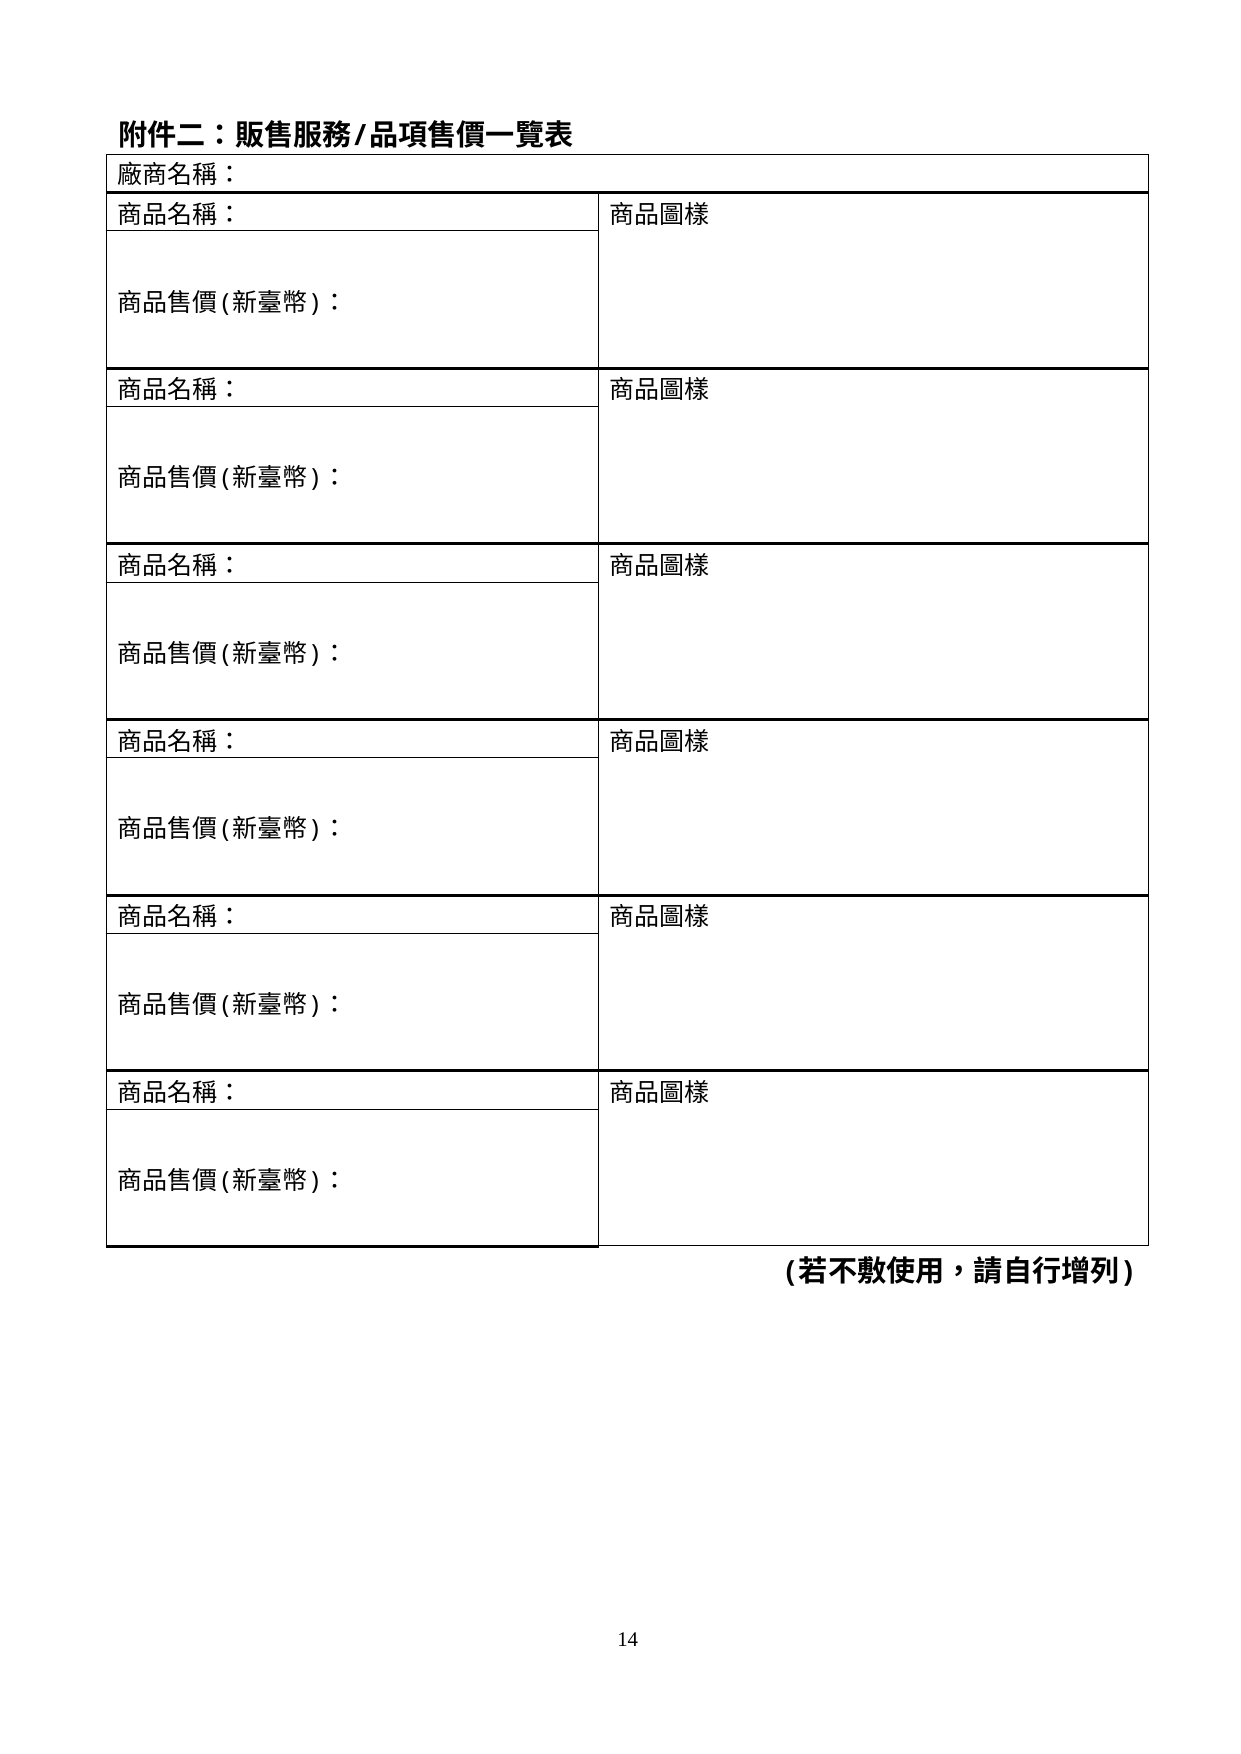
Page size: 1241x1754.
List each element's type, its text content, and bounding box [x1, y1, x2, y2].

table_cell 商品圖樣 [599, 370, 1148, 542]
table_cell 商品圖樣 [599, 721, 1148, 893]
table_cell 商品售價(新臺幣)： [107, 407, 598, 542]
table_header 廠商名稱： [107, 155, 1148, 191]
table_cell 商品售價(新臺幣)： [107, 583, 598, 718]
table_cell 商品圖樣 [599, 897, 1148, 1069]
table_cell 商品圖樣 [599, 194, 1148, 367]
table_cell 商品名稱： [107, 897, 598, 933]
table_cell 商品名稱： [107, 1072, 598, 1108]
table_cell 商品圖樣 [599, 1072, 1148, 1245]
table_cell 商品名稱： [107, 545, 598, 582]
table_cell 商品售價(新臺幣)： [107, 758, 598, 893]
table_cell 商品名稱： [107, 721, 598, 757]
table_cell 商品名稱： [107, 370, 598, 406]
table_cell 商品圖樣 [599, 545, 1148, 718]
text 附件二：販售服務/品項售價一覽表 [118, 111, 1137, 154]
table_cell 商品名稱： [107, 194, 598, 230]
table_cell 商品售價(新臺幣)： [107, 934, 598, 1069]
text (若不敷使用，請自行增列) [118, 1248, 1137, 1290]
table_cell 商品售價(新臺幣)： [107, 231, 598, 367]
table_cell 商品售價(新臺幣)： [107, 1110, 598, 1245]
